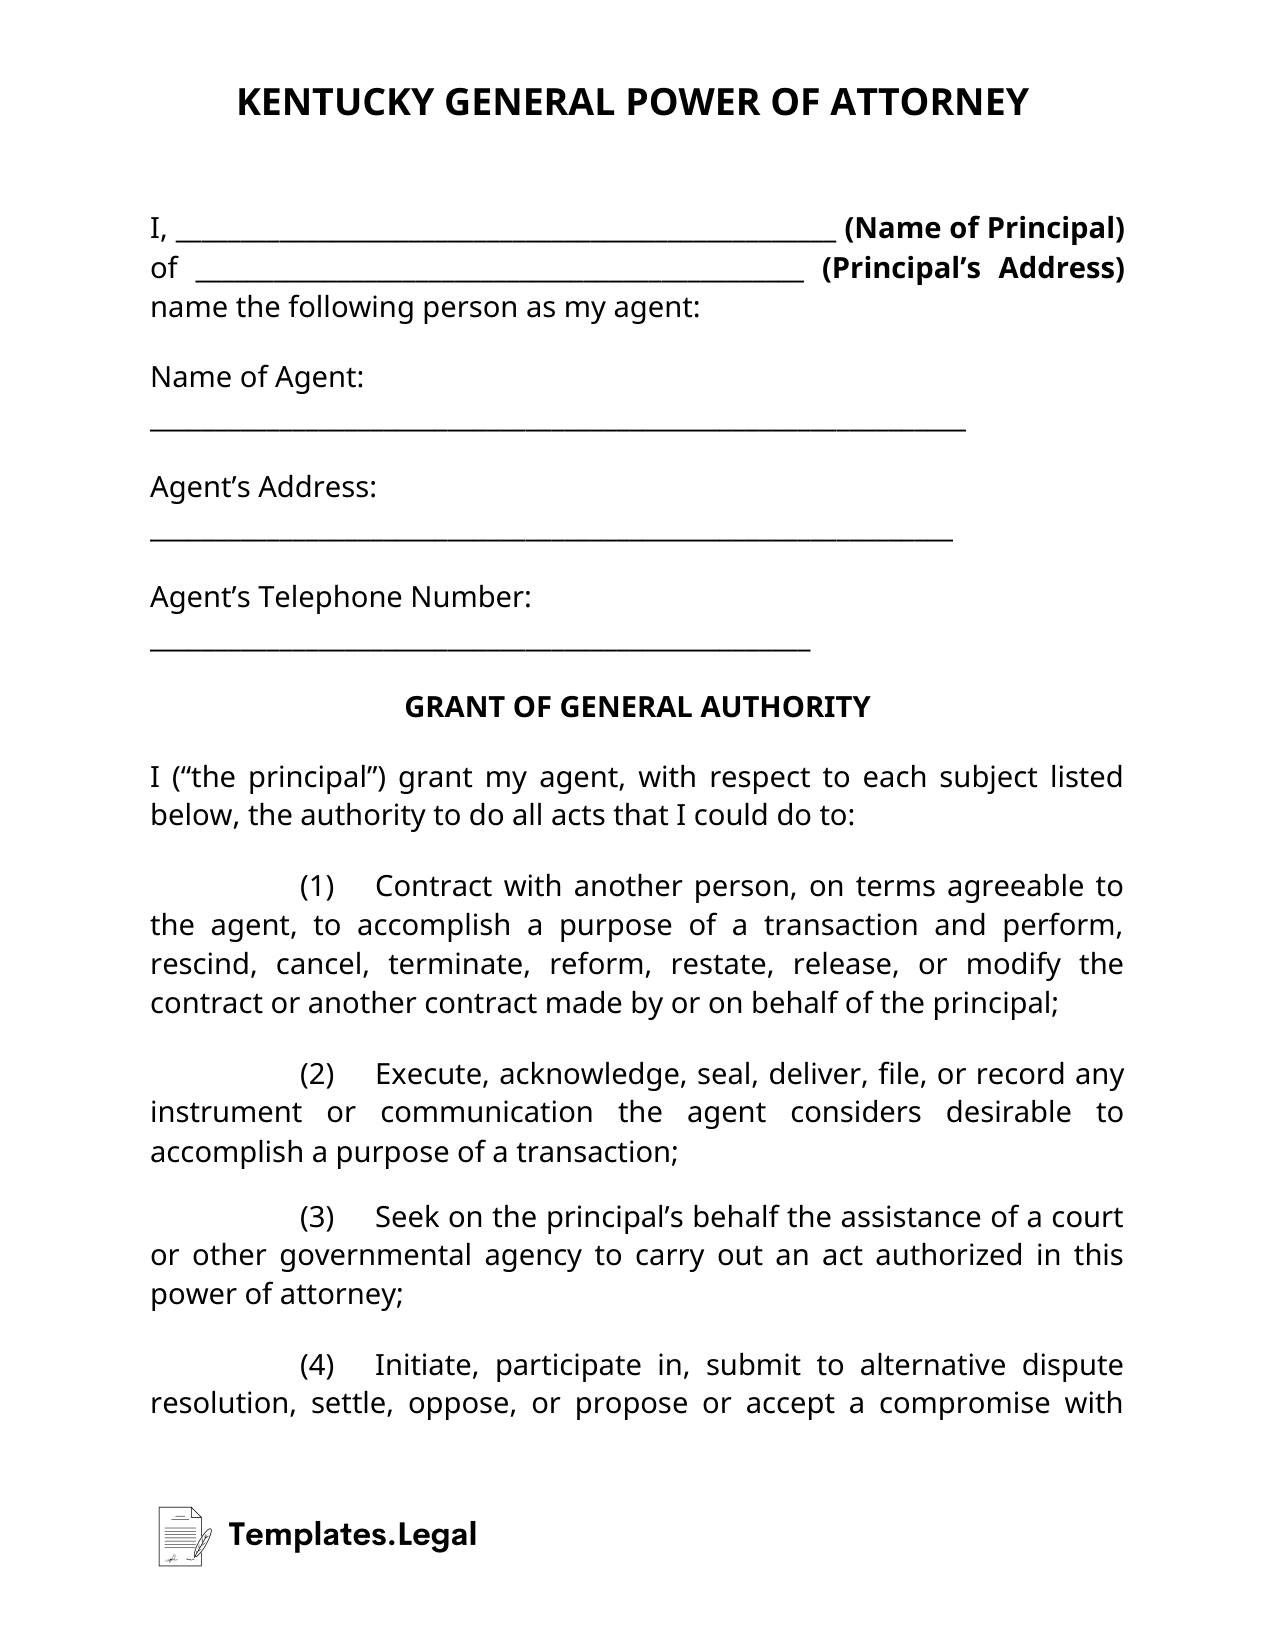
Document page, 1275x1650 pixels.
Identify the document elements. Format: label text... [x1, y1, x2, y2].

text I, ___________________________________________________ (Name of Principal) of _______________________________________________ (Principal’s Address) name the following person as my agent: [150, 207, 1125, 326]
list Initiate, participate in, submit to alternative dispute resolution, settle, oppose, or propose or accept a compromise with [150, 1344, 1125, 1422]
text Name of Agent: _______________________________________________________________ [150, 356, 1125, 436]
list Execute, acknowledge, seal, deliver, file, or record any instrument or communication the agent considers desirable to accomplish a purpose of a transaction; [150, 1053, 1125, 1171]
list Contract with another person, on terms agreeable to the agent, to accomplish a purpose of a transaction and perform, rescind, cancel, terminate, reform, restate, release, or modify the contract or another contract made by or on behalf of the principal; [150, 865, 1125, 1022]
text KENTUCKY GENERAL POWER OF ATTORNEY [150, 75, 1125, 126]
list Seek on the principal’s behalf the assistance of a court or other governmental agency to carry out an act authorized in this power of attorney; [150, 1196, 1125, 1313]
text Agent’s Telephone Number: ___________________________________________________ [150, 577, 1125, 656]
text GRANT OF GENERAL AUTHORITY [150, 686, 1125, 726]
text Agent’s Address: ______________________________________________________________ [150, 467, 1125, 546]
text I (“the principal”) grant my agent, with respect to each subject listed below, the authority to do all acts that I could do to: [150, 756, 1125, 834]
